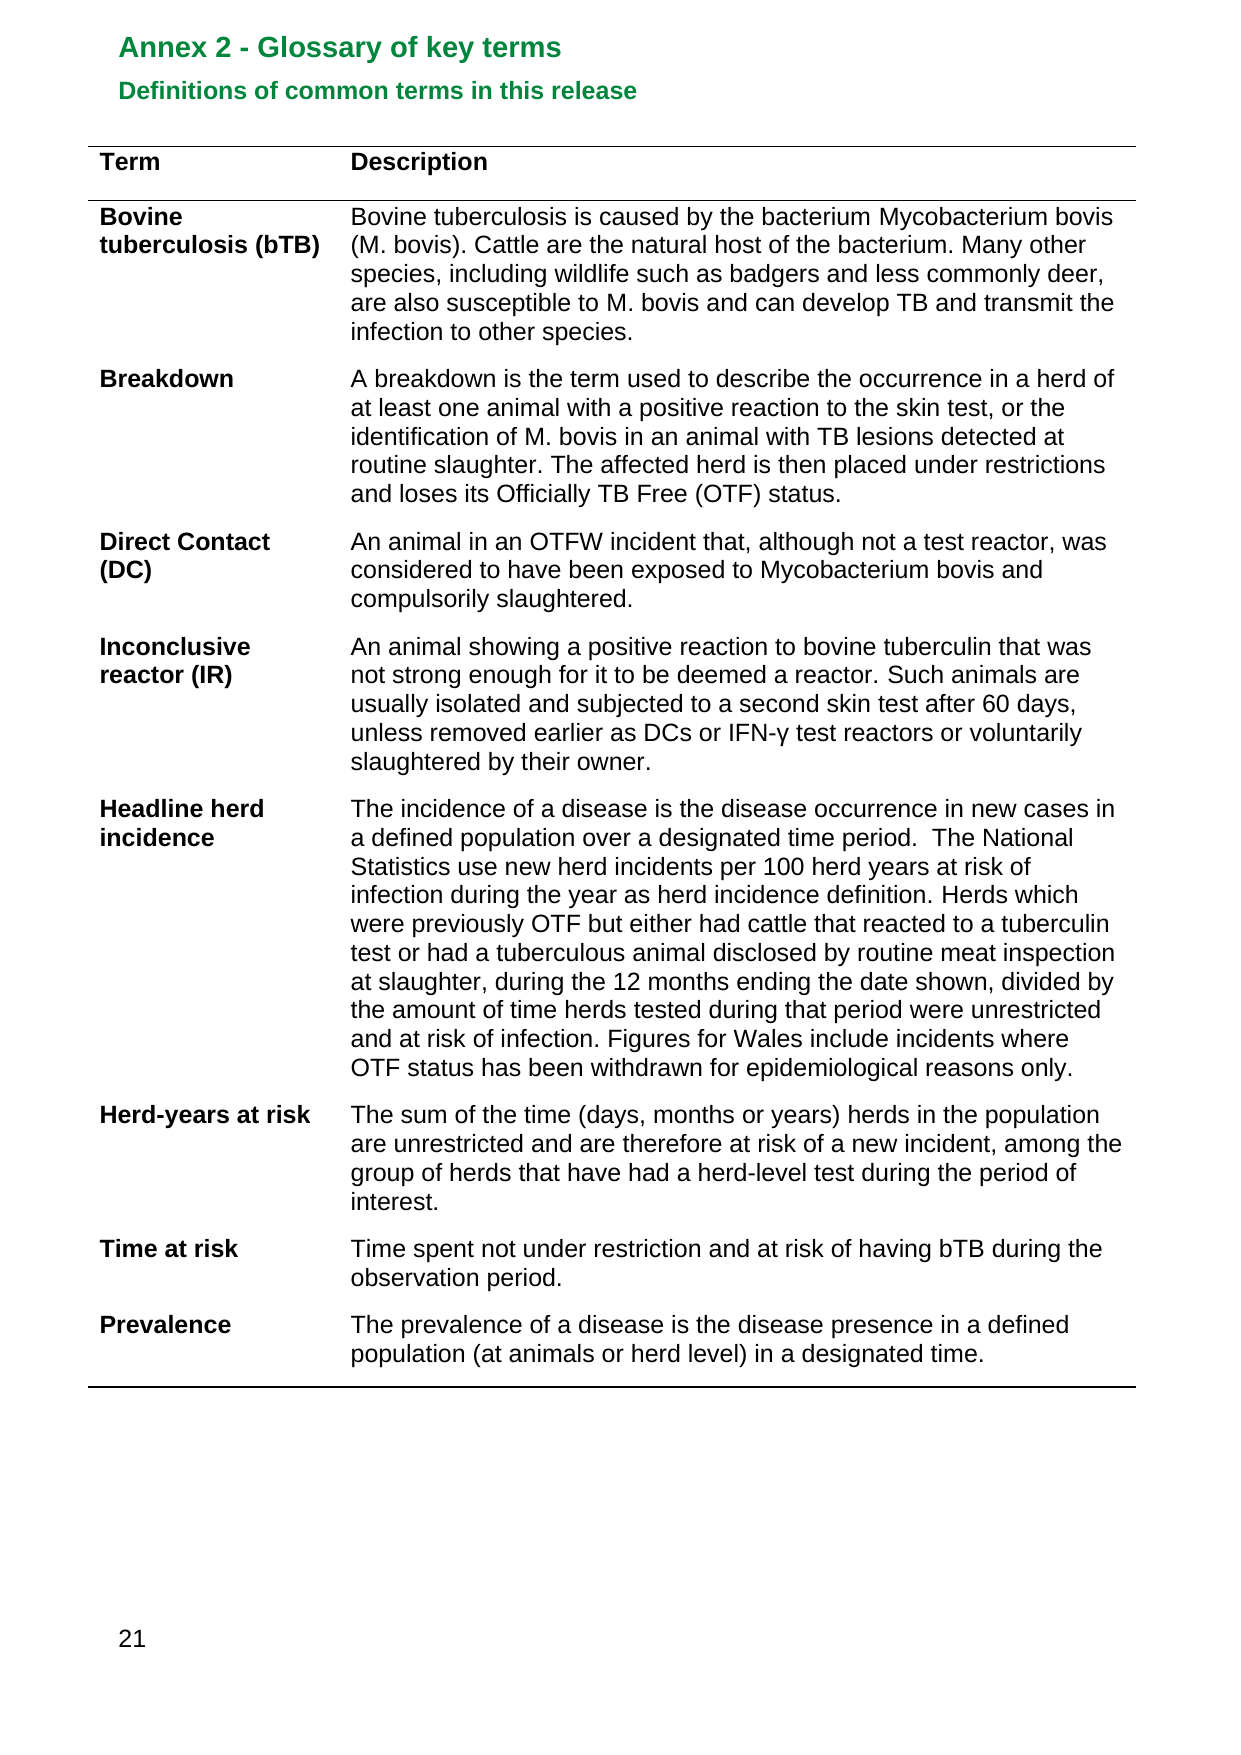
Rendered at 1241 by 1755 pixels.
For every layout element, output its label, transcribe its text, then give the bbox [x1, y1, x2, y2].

table_cell Herd-years at risk [88, 1100, 339, 1234]
table_cell Time spent not under restriction and at risk of having bTB during the observation period. [339, 1234, 1136, 1310]
table_header Description [339, 147, 1136, 200]
table_cell Headline herd incidence [88, 794, 339, 1100]
table_cell The sum of the time (days, months or years) herds in the population are unrestricted and are therefore at risk of a new incident, among the group of herds that have had a herd-level test during the period of interest. [339, 1100, 1136, 1234]
table_cell Breakdown [88, 364, 339, 526]
table_cell Direct Contact (DC) [88, 526, 339, 631]
table_header Term [88, 147, 339, 200]
table_cell The incidence of a disease is the disease occurrence in new cases in a defined population over a designated time period. The National Statistics use new herd incidents per 100 herd years at risk of infection during the year as herd incidence definition. Herds which were previously OTF but either had cattle that reacted to a tuberculin test or had a tuberculous animal disclosed by routine meat inspection at slaughter, during the 12 months ending the date shown, divided by the amount of time herds tested during that period were unrestricted and at risk of infection. Figures for Wales include incidents where OTF status has been withdrawn for epidemiological reasons only. [339, 794, 1136, 1100]
table_cell Prevalence [88, 1310, 339, 1386]
table_cell Bovine tuberculosis (bTB) [88, 201, 339, 364]
subtitle Definitions of common terms in this release [118, 76, 1137, 104]
table_cell Time at risk [88, 1234, 339, 1310]
table_cell The prevalence of a disease is the disease presence in a defined population (at animals or herd level) in a designated time. [339, 1310, 1136, 1386]
table_cell A breakdown is the term used to describe the occurrence in a herd of at least one animal with a positive reaction to the skin test, or the identification of M. bovis in an animal with TB lesions detected at routine slaughter. The affected herd is then placed under restrictions and loses its Officially TB Free (OTF) status. [339, 364, 1136, 526]
table_cell An animal in an OTFW incident that, although not a test reactor, was considered to have been exposed to Mycobacterium bovis and compulsorily slaughtered. [339, 526, 1136, 631]
subtitle Annex 2 - Glossary of key terms [118, 29, 1137, 63]
table_cell An animal showing a positive reaction to bovine tuberculin that was not strong enough for it to be deemed a reactor. Such animals are usually isolated and subjected to a second skin test after 60 days, unless removed earlier as DCs or IFN-γ test reactors or voluntarily slaughtered by their owner. [339, 631, 1136, 794]
table_cell Inconclusive reactor (IR) [88, 631, 339, 794]
table_cell Bovine tuberculosis is caused by the bacterium Mycobacterium bovis (M. bovis). Cattle are the natural host of the bacterium. Many other species, including wildlife such as badgers and less commonly deer, are also susceptible to M. bovis and can develop TB and transmit the infection to other species. [339, 201, 1136, 364]
